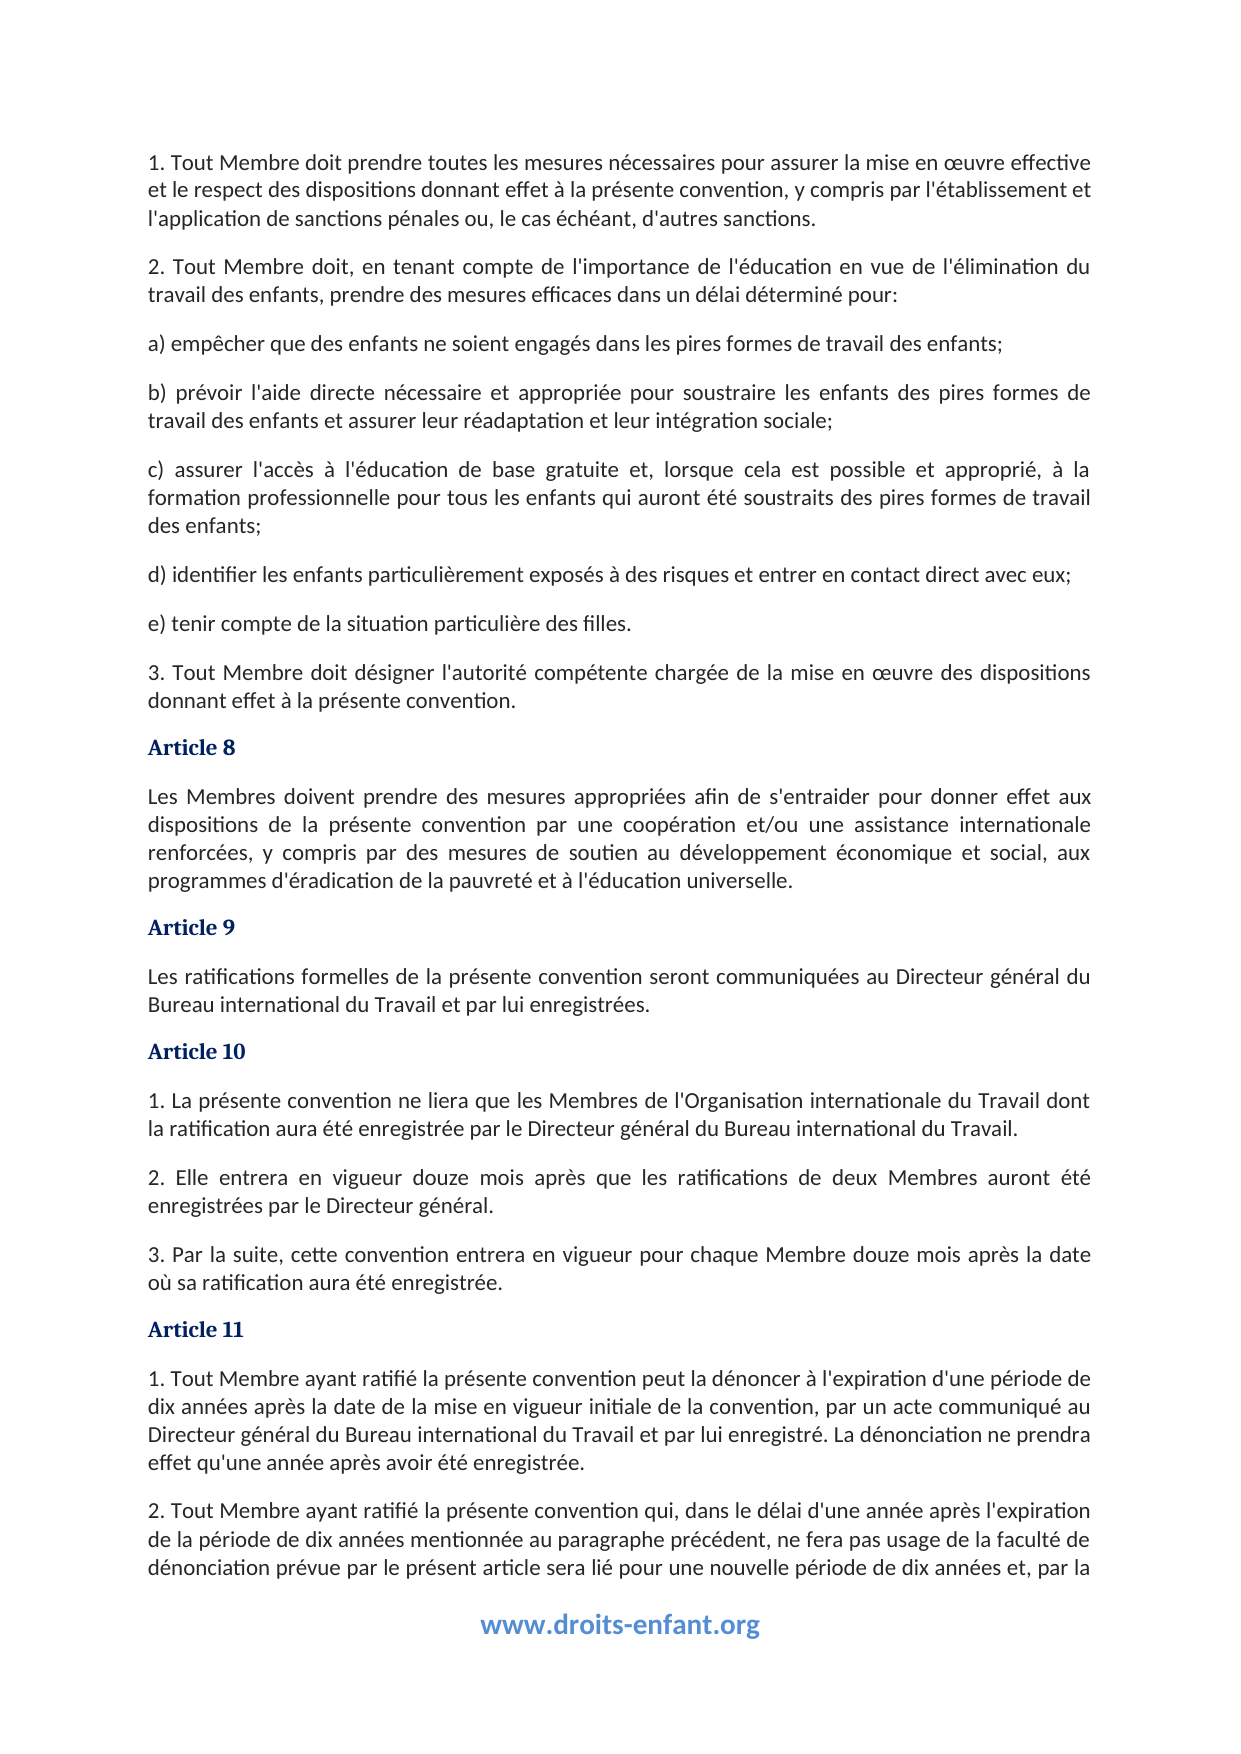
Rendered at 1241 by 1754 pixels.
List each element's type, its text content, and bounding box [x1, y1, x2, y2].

text Article 10 [148, 1039, 1093, 1065]
text Article 9 [148, 915, 1093, 941]
text 1. La présente convention ne liera que les Membres de l'Organisation internationale du Travail dont la ratification aura été enregistrée par le Directeur général du Bureau international du Travail. [148, 1086, 1093, 1142]
text 2. Elle entrera en vigueur douze mois après que les ratifications de deux Membres auront été enregistrées par le Directeur général. [148, 1163, 1093, 1219]
text a) empêcher que des enfants ne soient engagés dans les pires formes de travail des enfants; [148, 329, 1093, 357]
text 2. Tout Membre doit, en tenant compte de l'importance de l'éducation en vue de l'élimination du travail des enfants, prendre des mesures efficaces dans un délai déterminé pour: [148, 252, 1093, 308]
text Article 8 [148, 734, 1093, 761]
text Les ratifications formelles de la présente convention seront communiquées au Directeur général du Bureau international du Travail et par lui enregistrées. [148, 962, 1093, 1018]
text Les Membres doivent prendre des mesures appropriées afin de s'entraider pour donner effet aux dispositions de la présente convention par une coopération et/ou une assistance internationale renforcées, y compris par des mesures de soutien au développement économique et social, aux programmes d'éradication de la pauvreté et à l'éducation universelle. [148, 782, 1093, 894]
text Article 11 [148, 1317, 1093, 1343]
text d) identifier les enfants particulièrement exposés à des risques et entrer en contact direct avec eux; [148, 560, 1093, 588]
text c) assurer l'accès à l'éducation de base gratuite et, lorsque cela est possible et approprié, à la formation professionnelle pour tous les enfants qui auront été soustraits des pires formes de travail des enfants; [148, 455, 1093, 539]
text 1. Tout Membre doit prendre toutes les mesures nécessaires pour assurer la mise en œuvre effective et le respect des dispositions donnant effet à la présente convention, y compris par l'établissement et l'application de sanctions pénales ou, le cas échéant, d'autres sanctions. [148, 148, 1093, 232]
text 1. Tout Membre ayant ratifié la présente convention peut la dénoncer à l'expiration d'une période de dix années après la date de la mise en vigueur initiale de la convention, par un acte communiqué au Directeur général du Bureau international du Travail et par lui enregistré. La dénonciation ne prendra effet qu'une année après avoir été enregistrée. [148, 1364, 1093, 1476]
text b) prévoir l'aide directe nécessaire et appropriée pour soustraire les enfants des pires formes de travail des enfants et assurer leur réadaptation et leur intégration sociale; [148, 378, 1093, 434]
text e) tenir compte de la situation particulière des filles. [148, 609, 1093, 637]
text 3. Par la suite, cette convention entrera en vigueur pour chaque Membre douze mois après la date où sa ratification aura été enregistrée. [148, 1240, 1093, 1296]
text 2. Tout Membre ayant ratifié la présente convention qui, dans le délai d'une année après l'expiration de la période de dix années mentionnée au paragraphe précédent, ne fera pas usage de la faculté de dénonciation prévue par le présent article sera lié pour une nouvelle période de dix années et, par la [148, 1497, 1093, 1581]
text 3. Tout Membre doit désigner l'autorité compétente chargée de la mise en œuvre des dispositions donnant effet à la présente convention. [148, 658, 1093, 714]
